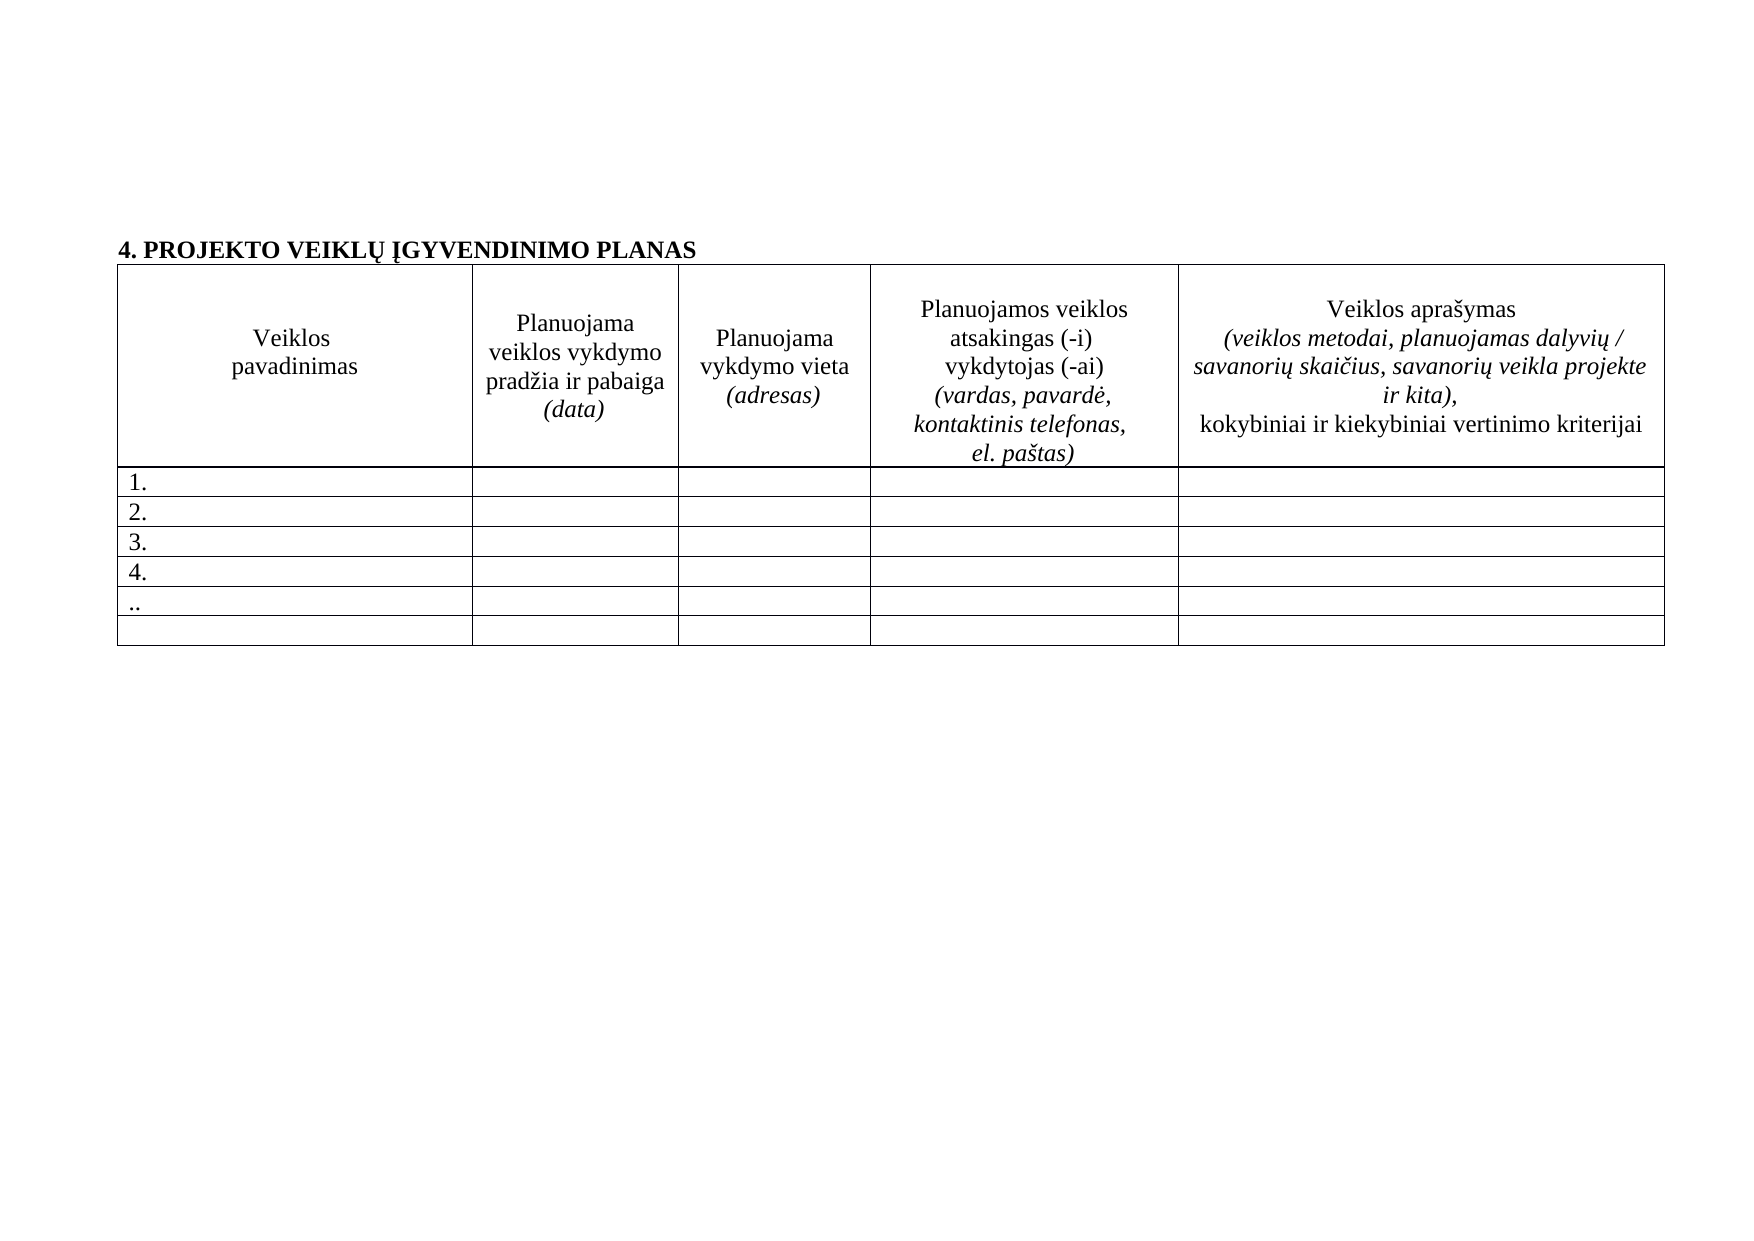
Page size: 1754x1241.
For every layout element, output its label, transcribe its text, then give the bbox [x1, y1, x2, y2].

text 4. PROJEKTO VEIKLŲ ĮGYVENDINIMO PLANAS [118, 235, 1665, 264]
table_cell [679, 497, 870, 526]
table_cell [679, 587, 870, 615]
table_cell [871, 468, 1178, 496]
table_cell [1179, 587, 1664, 615]
table_cell [1179, 616, 1664, 645]
table_cell [871, 616, 1178, 645]
table_cell [473, 497, 678, 526]
table_header Veiklos pavadinimas [118, 265, 472, 466]
table_cell [473, 616, 678, 645]
table_cell .. [118, 587, 472, 615]
table_cell [473, 468, 678, 496]
table_cell 3. [118, 527, 472, 556]
table_cell [871, 497, 1178, 526]
table_cell [679, 527, 870, 556]
table_cell [1179, 497, 1664, 526]
table_cell [679, 468, 870, 496]
table_cell [679, 616, 870, 645]
table_header Planuojamos veiklos atsakingas (-i) vykdytojas (-ai) (vardas, pavardė, kontaktinis telefonas, el. paštas) [871, 265, 1178, 466]
table_cell [473, 527, 678, 556]
table_cell [473, 557, 678, 586]
table_cell [871, 527, 1178, 556]
table_cell [473, 587, 678, 615]
table_cell [118, 616, 472, 645]
table_cell [679, 557, 870, 586]
table_cell 4. [118, 557, 472, 586]
table_header Planuojama vykdymo vieta (adresas) [679, 265, 870, 466]
table_cell [1179, 527, 1664, 556]
table_cell [871, 587, 1178, 615]
table_cell [1179, 468, 1664, 496]
table_header Veiklos aprašymas (veiklos metodai, planuojamas dalyvių / savanorių skaičius, savanorių veikla projekte ir kita), kokybiniai ir kiekybiniai vertinimo kriterijai [1179, 265, 1664, 466]
table_cell 2. [118, 497, 472, 526]
table_cell [871, 557, 1178, 586]
table_cell [1179, 557, 1664, 586]
table_header Planuojama veiklos vykdymo pradžia ir pabaiga (data) [473, 265, 678, 466]
table_cell 1. [118, 468, 472, 496]
